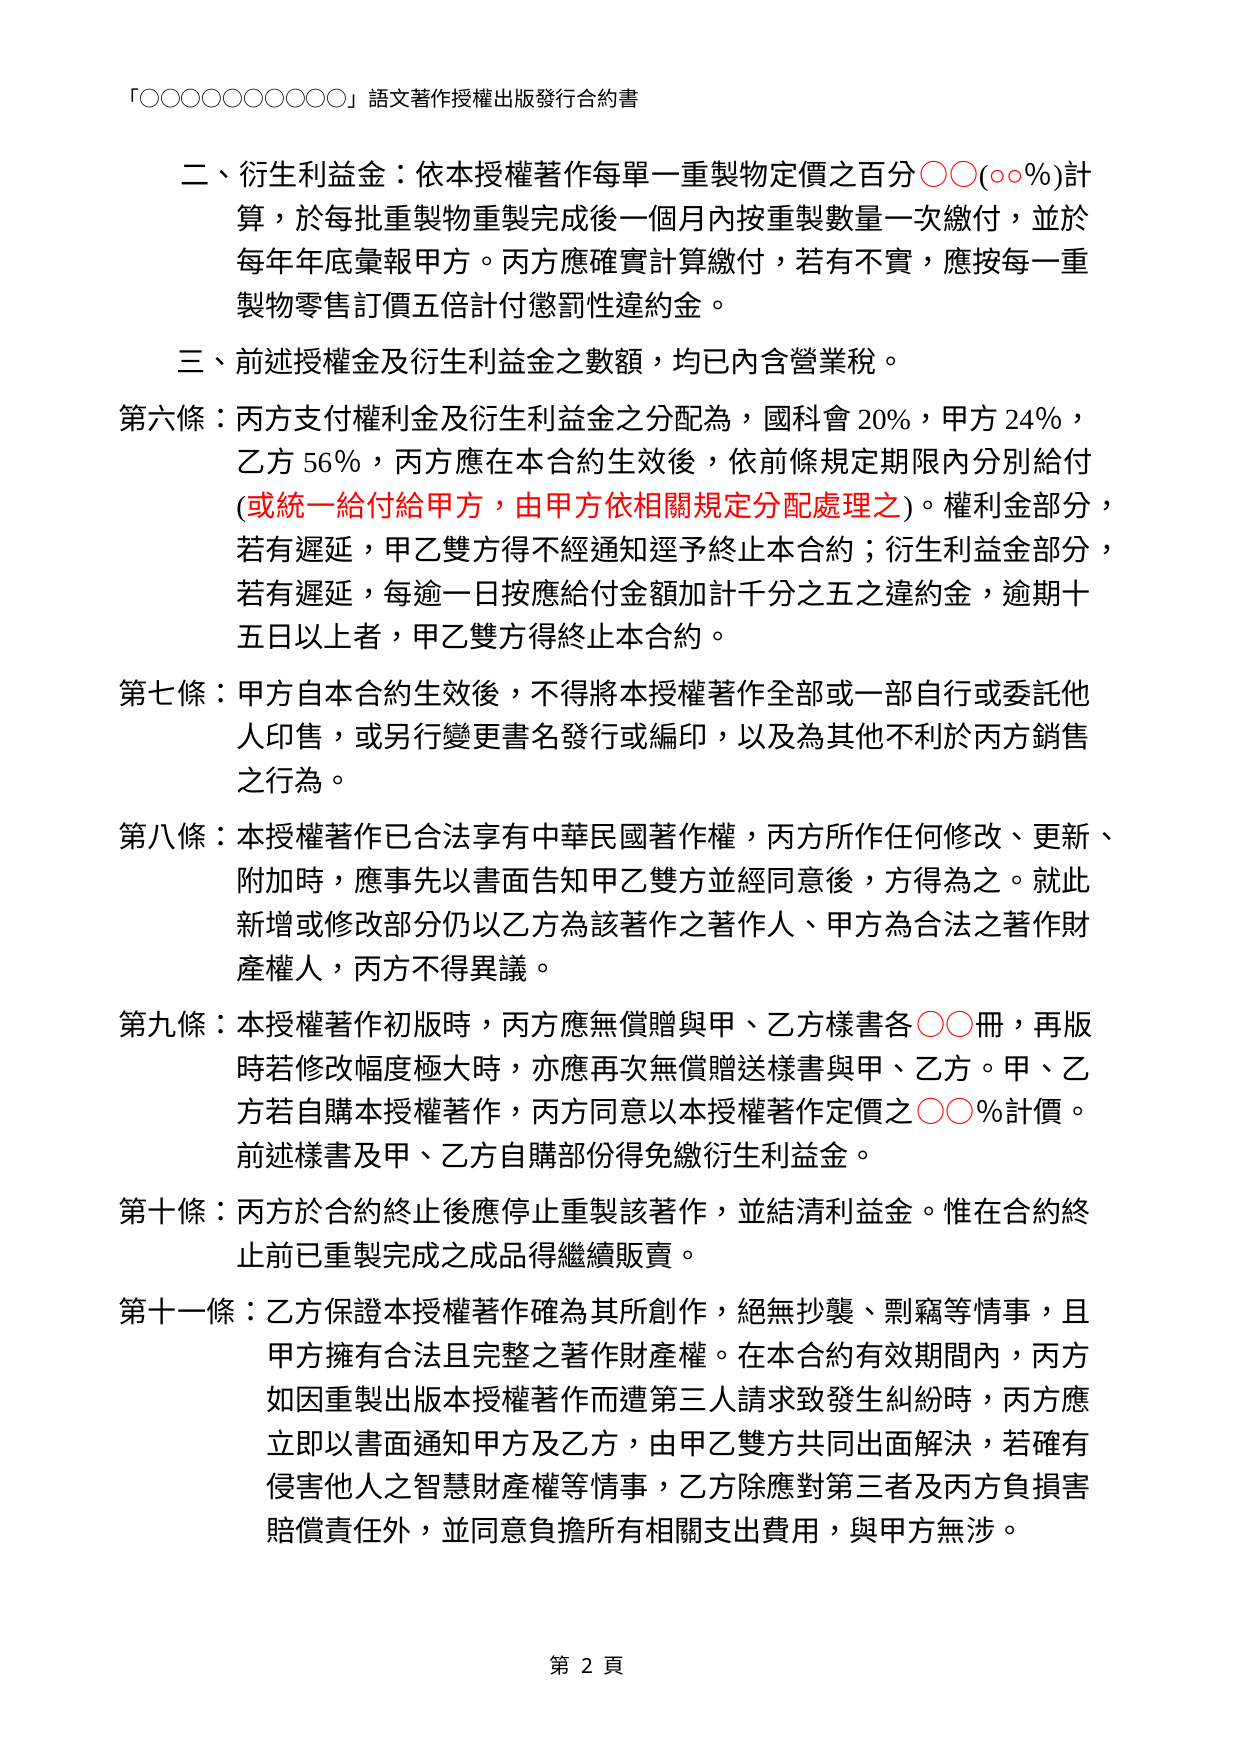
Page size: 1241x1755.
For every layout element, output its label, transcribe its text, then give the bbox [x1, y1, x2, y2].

text 第十一條：乙方保證本授權著作確為其所創作，絕無抄襲、剽竊等情事，且甲方擁有合法且完整之著作財產權。在本合約有效期間內，丙方如因重製出版本授權著作而遭第三人請求致發生糾紛時，丙方應立即以書面通知甲方及乙方，由甲乙雙方共同出面解決，若確有侵害他人之智慧財產權等情事，乙方除應對第三者及丙方負損害賠償責任外，並同意負擔所有相關支出費用，與甲方無涉。 [118, 1287, 1093, 1550]
text 第七條：甲方自本合約生效後，不得將本授權著作全部或一部自行或委託他人印售，或另行變更書名發行或編印，以及為其他不利於丙方銷售之行為。 [118, 669, 1093, 800]
text 第八條：本授權著作已合法享有中華民國著作權，丙方所作任何修改、更新、附加時，應事先以書面告知甲乙雙方並經同意後，方得為之。就此新增或修改部分仍以乙方為該著作之著作人、甲方為合法之著作財產權人，丙方不得異議。 [118, 812, 1093, 987]
text 第十條：丙方於合約終止後應停止重製該著作，並結清利益金。惟在合約終止前已重製完成之成品得繼續販賣。 [118, 1187, 1093, 1275]
text 第九條：本授權著作初版時，丙方應無償贈與甲、乙方樣書各○○冊，再版時若修改幅度極大時，亦應再次無償贈送樣書與甲、乙方。甲、乙方若自購本授權著作，丙方同意以本授權著作定價之○○％計價。前述樣書及甲、乙方自購部份得免繳衍生利益金。 [118, 1000, 1093, 1175]
text 二、衍生利益金：依本授權著作每單一重製物定價之百分○○(○○％)計算，於每批重製物重製完成後一個月內按重製數量一次繳付，並於每年年底彙報甲方。丙方應確實計算繳付，若有不實，應按每一重製物零售訂價五倍計付懲罰性違約金。 [118, 150, 1093, 325]
text 第六條：丙方支付權利金及衍生利益金之分配為，國科會20%，甲方24％，乙方56％，丙方應在本合約生效後，依前條規定期限內分別給付(或統一給付給甲方，由甲方依相關規定分配處理之)。權利金部分，若有遲延，甲乙雙方得不經通知逕予終止本合約；衍生利益金部分，若有遲延，每逾一日按應給付金額加計千分之五之違約金，逾期十五日以上者，甲乙雙方得終止本合約。 [118, 394, 1093, 656]
text 三、前述授權金及衍生利益金之數額，均已內含營業稅。 [118, 337, 1093, 381]
